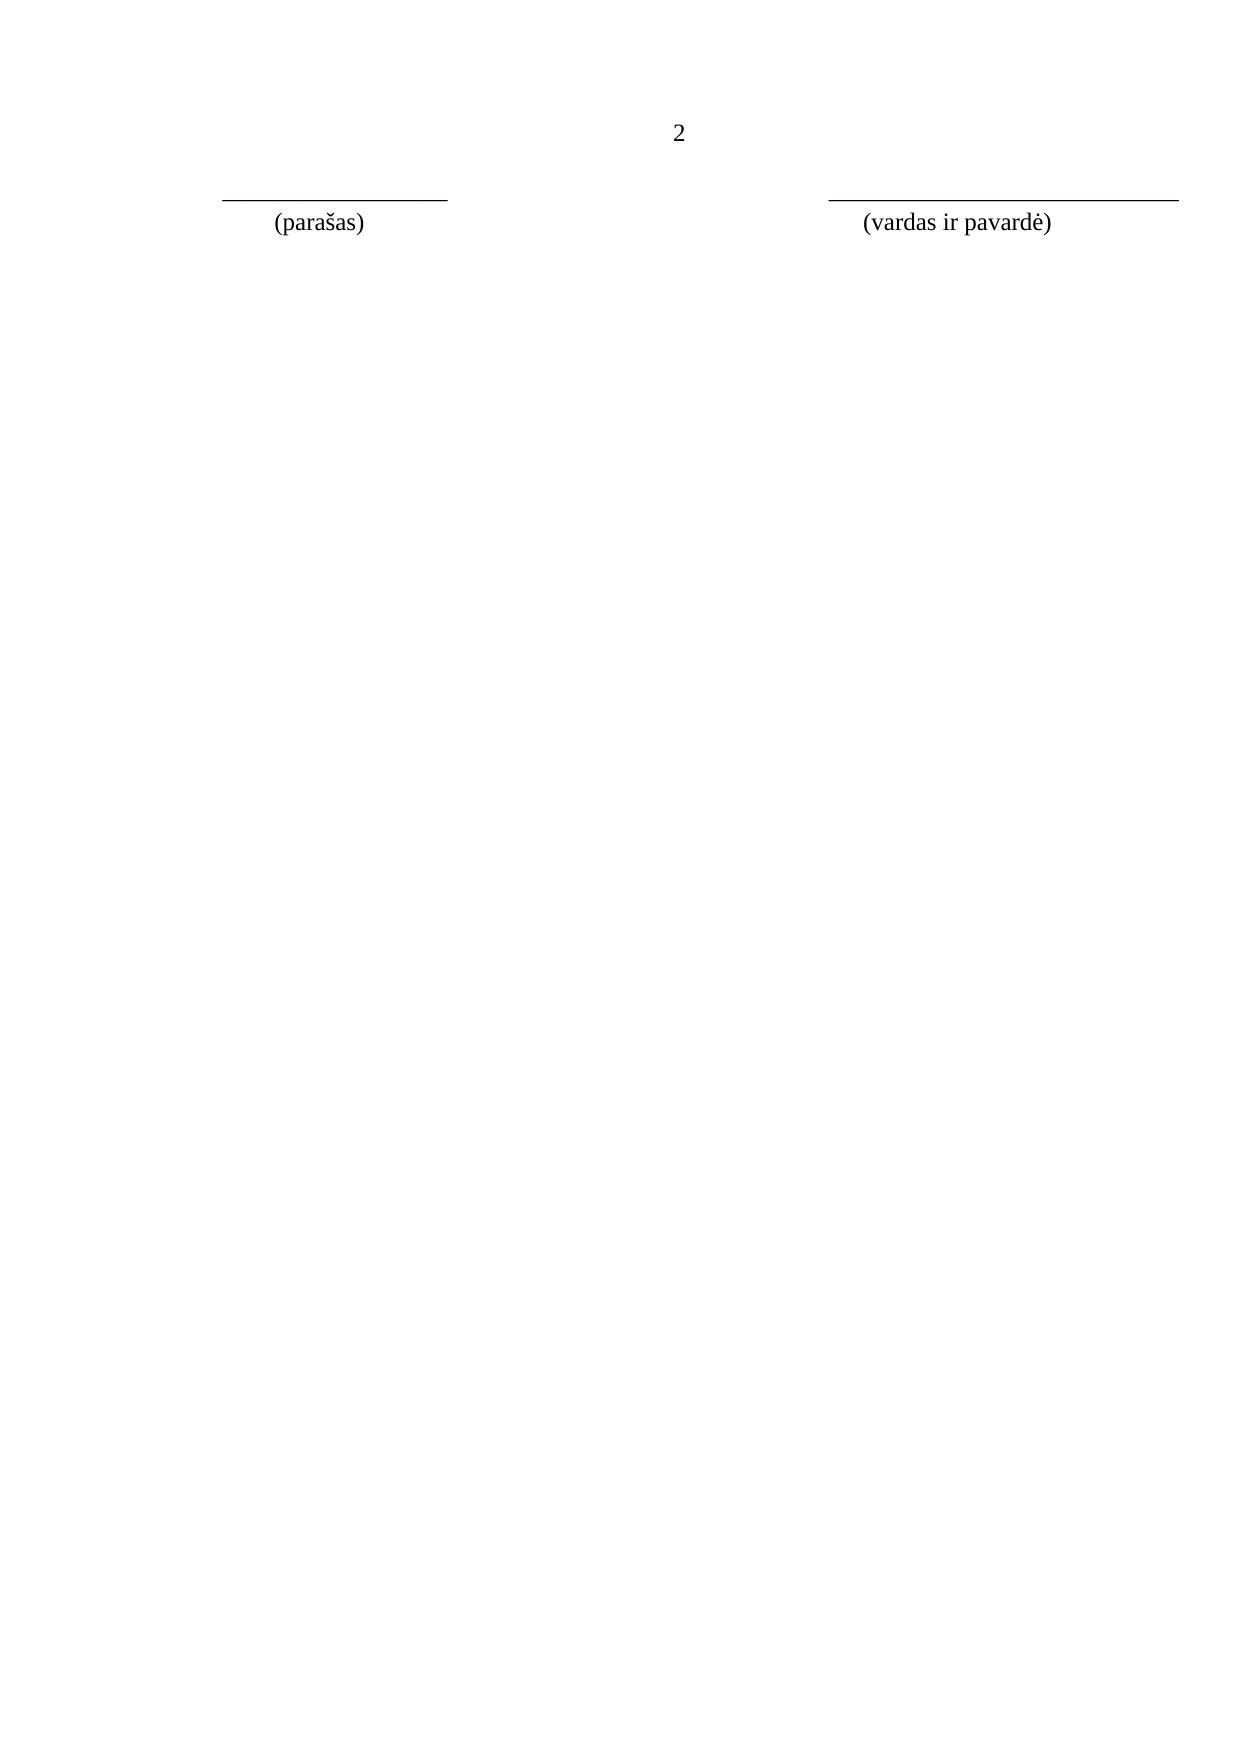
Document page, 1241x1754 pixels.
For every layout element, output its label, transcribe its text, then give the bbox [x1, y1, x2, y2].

text __________________ ____________________________ [177, 176, 1181, 204]
text (parašas) (vardas ir pavardė) [177, 207, 1181, 236]
